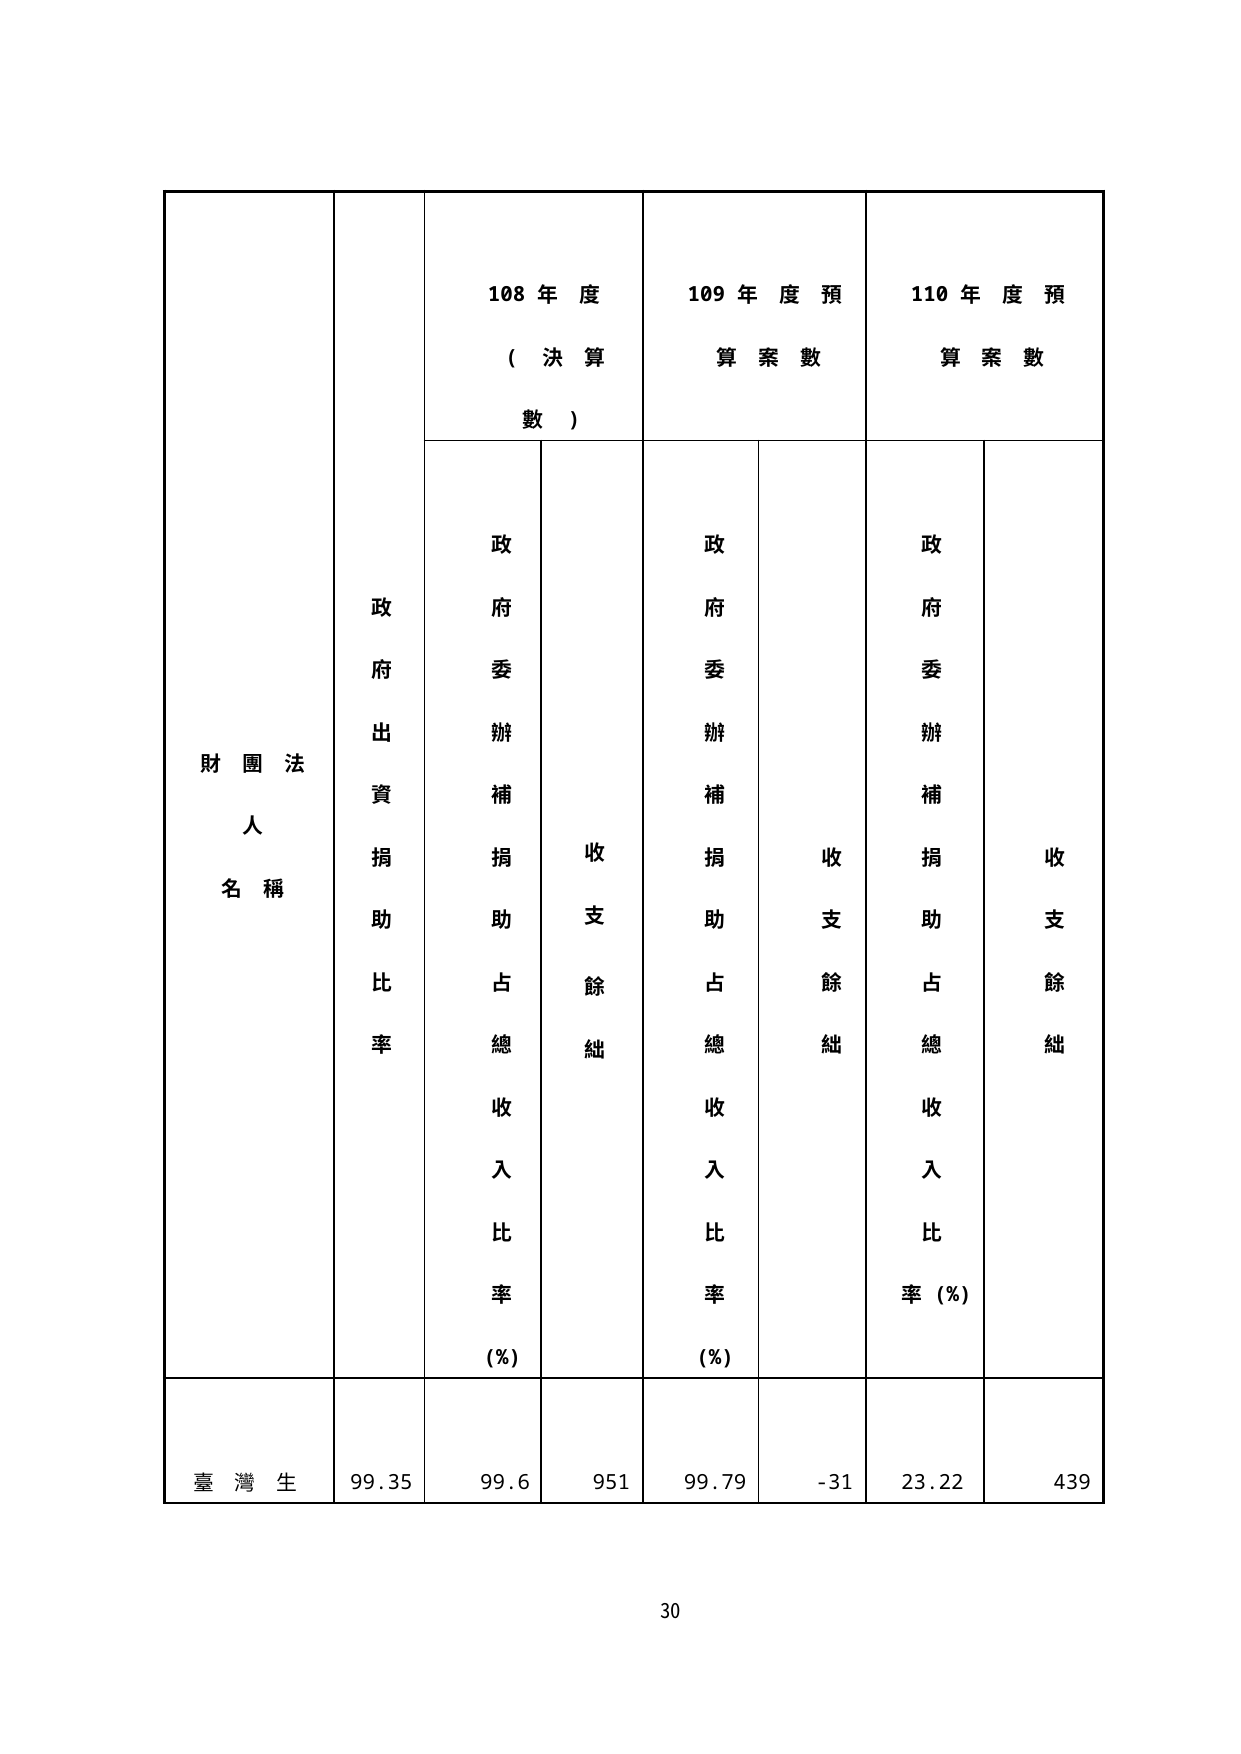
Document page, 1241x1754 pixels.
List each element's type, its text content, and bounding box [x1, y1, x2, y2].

table_cell 23.22 [867, 1379, 983, 1502]
table_cell 99.6 [425, 1379, 540, 1502]
table_header 財團法人 名稱 [166, 193, 333, 1377]
table_cell 收 支 餘 絀 [759, 441, 865, 1377]
table_cell 439 [985, 1379, 1102, 1502]
table_cell 政府委辦補捐助占總收入比率(%) [867, 441, 983, 1377]
table_header 109年度預算案數 [644, 193, 865, 439]
table_cell 951 [542, 1379, 642, 1502]
table_header 108年度(決算數) [425, 193, 642, 439]
table_cell -31 [759, 1379, 865, 1502]
table_cell 政府委辦補捐助占總收入比率(%) [425, 441, 540, 1377]
table_cell 99.79 [644, 1379, 758, 1502]
table_header 政府出資捐助比率 [335, 193, 424, 1377]
table_cell 收 支 餘 絀 [985, 441, 1102, 1377]
table_header 110年度預算案數 [867, 193, 1102, 439]
table_cell 收 支 餘 絀 [542, 441, 642, 1377]
table_cell 臺灣生 [166, 1379, 333, 1502]
table_cell 99.35 [335, 1379, 424, 1502]
table_cell 政府委辦補捐助占總收入比率(%) [644, 441, 758, 1377]
